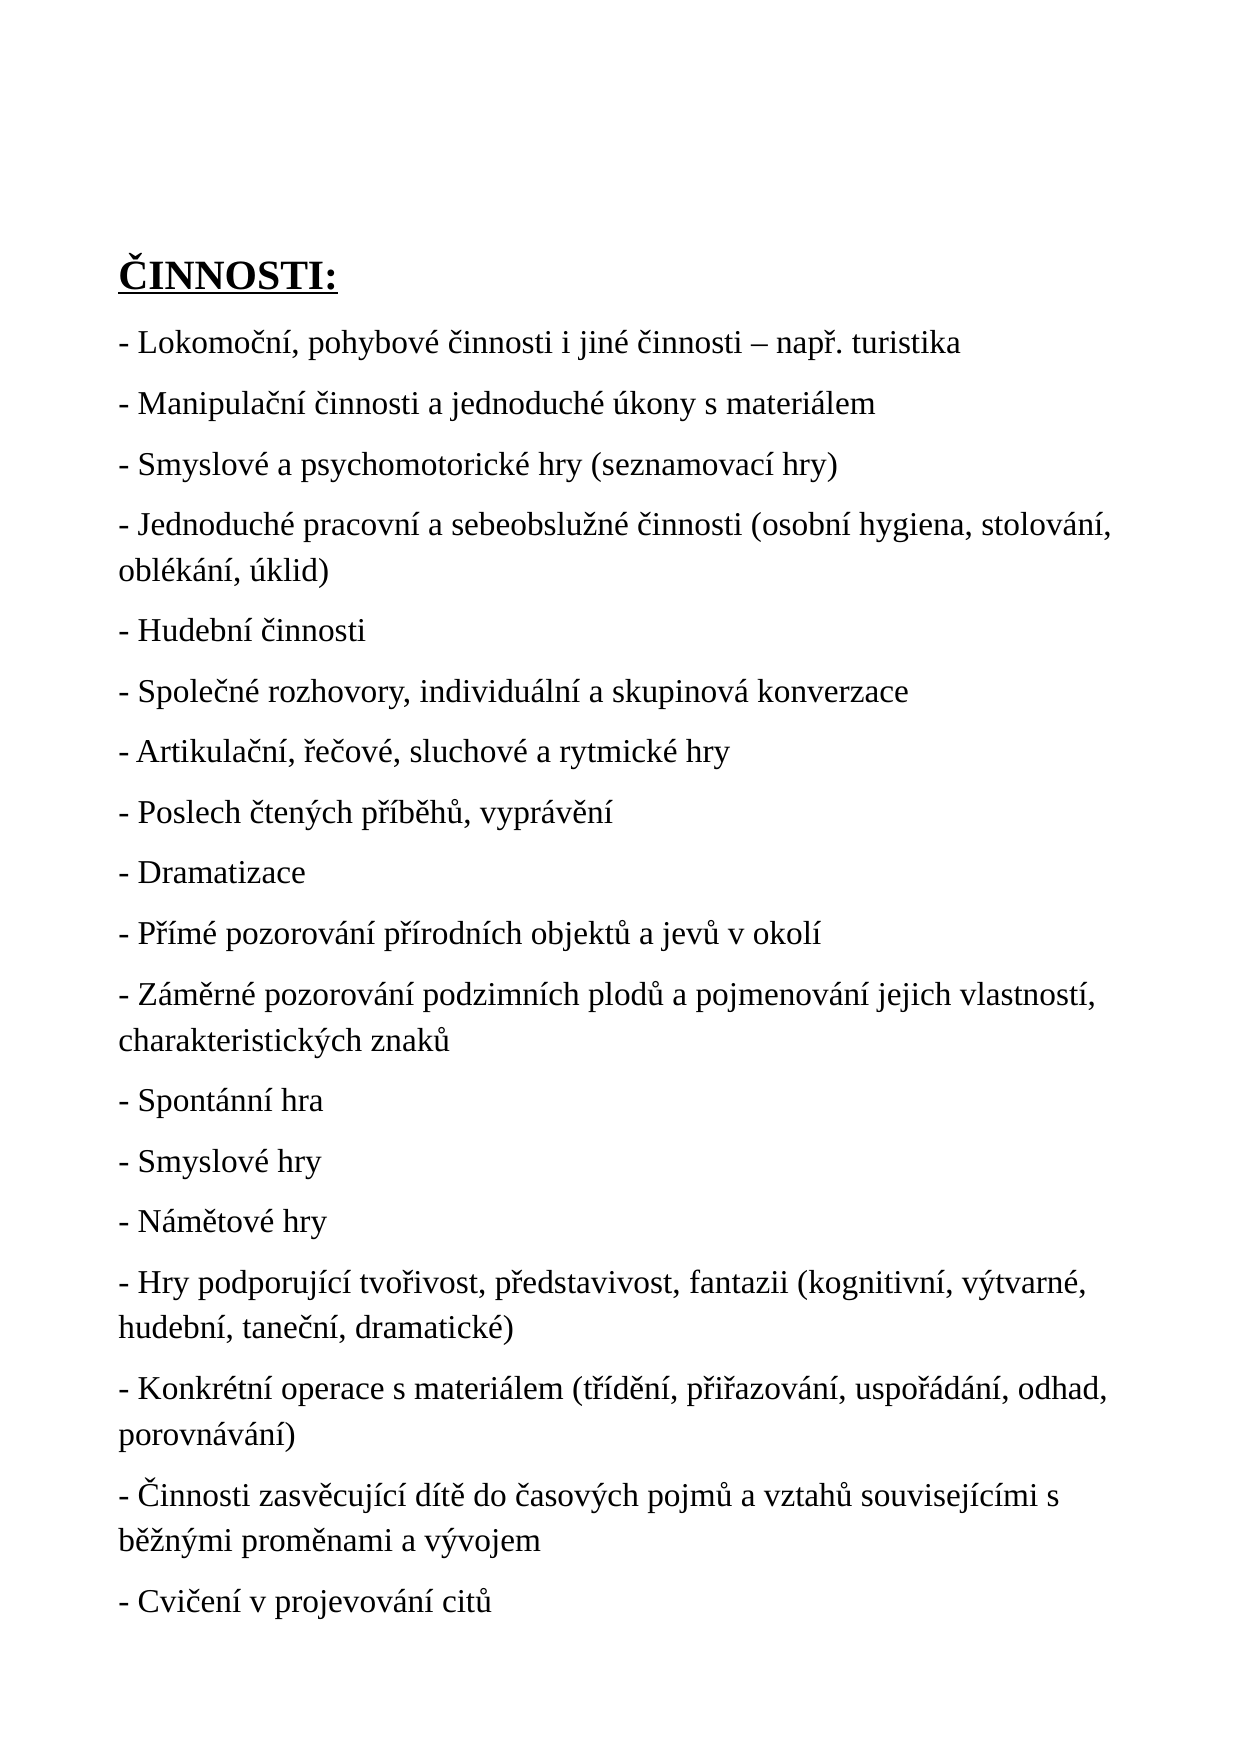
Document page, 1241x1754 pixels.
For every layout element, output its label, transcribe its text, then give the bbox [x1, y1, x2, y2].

text - Záměrné pozorování podzimních plodů a pojmenování jejich vlastností, charakteristických znaků [118, 974, 1122, 1058]
text - Společné rozhovory, individuální a skupinová konverzace [118, 671, 1122, 709]
text - Smyslové hry [118, 1141, 1122, 1179]
text - Námětové hry [118, 1201, 1122, 1240]
text - Manipulační činnosti a jednoduché úkony s materiálem [118, 383, 1122, 422]
text - Smyslové a psychomotorické hry (seznamovací hry) [118, 444, 1122, 482]
text - Dramatizace [118, 853, 1122, 891]
text - Hudební činnosti [118, 611, 1122, 649]
text - Konkrétní operace s materiálem (třídění, přiřazování, uspořádání, odhad, porovnávání) [118, 1368, 1122, 1453]
text - Přímé pozorování přírodních objektů a jevů v okolí [118, 913, 1122, 952]
text ČINNOSTI: [118, 251, 1122, 298]
text - Lokomoční, pohybové činnosti i jiné činnosti – např. turistika [118, 323, 1122, 361]
text - Poslech čtených příběhů, vyprávění [118, 792, 1122, 831]
text - Spontánní hra [118, 1080, 1122, 1119]
text - Hry podporující tvořivost, představivost, fantazii (kognitivní, výtvarné, hudební, taneční, dramatické) [118, 1262, 1122, 1346]
text - Jednoduché pracovní a sebeobslužné činnosti (osobní hygiena, stolování, oblékání, úklid) [118, 504, 1122, 588]
text - Cvičení v projevování citů [118, 1581, 1122, 1619]
text - Artikulační, řečové, sluchové a rytmické hry [118, 732, 1122, 770]
text - Činnosti zasvěcující dítě do časových pojmů a vztahů souvisejícími s běžnými proměnami a vývojem [118, 1475, 1122, 1559]
